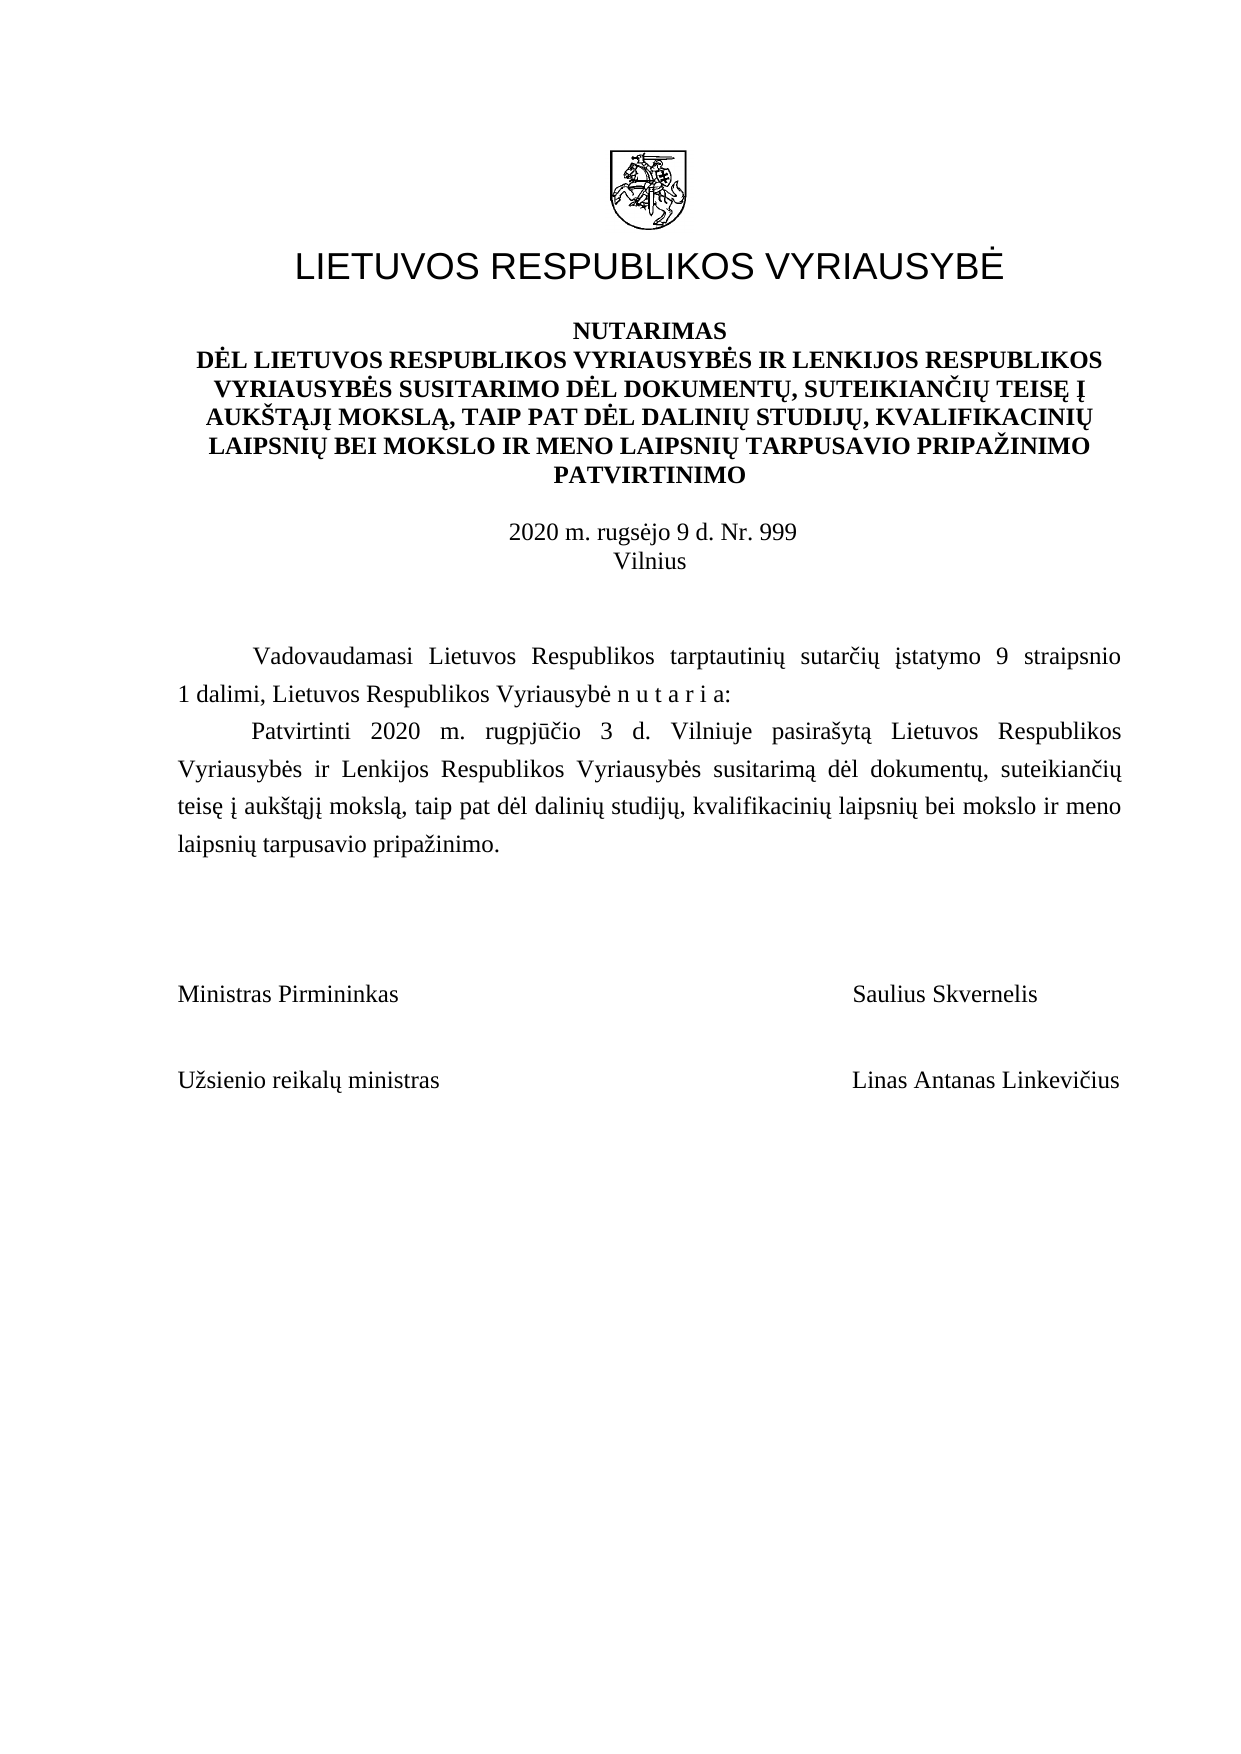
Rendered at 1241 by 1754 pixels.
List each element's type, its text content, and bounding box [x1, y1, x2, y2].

text Užsienio reikalų ministras Linas Antanas Linkevičius [177, 1065, 1122, 1094]
text 2020 m. rugsėjo 9 d. Nr. 999 [177, 517, 1122, 546]
text Ministras Pirmininkas Saulius Skvernelis [177, 970, 1122, 1007]
text Vilnius [177, 546, 1122, 575]
text NUTARIMAS [177, 316, 1122, 345]
text Lietuvos Respublikos Vyriausybė [177, 244, 1122, 287]
text Vadovaudamasi Lietuvos Respublikos tarptautinių sutarčių įstatymo 9 straipsnio 1 dalimi, Lietuvos Respublikos Vyriausybė n u t a r i a: [177, 632, 1122, 707]
text DĖL Lietuvos Respublikos Vyriausybės ir LENKIJOs Respublikos Vyriausybės susitarimo dėl dokumentų, suteikiančių teisę į aukštąjį mokslą, taip pat dėl dalinių studijų, kvalifikacinių laipsnių bei mokslo ir meno laipsnių tarpusavio pripažinimo PATVIRTINIMO [177, 345, 1122, 489]
text Patvirtinti 2020 m. rugpjūčio 3 d. Vilniuje pasirašytą Lietuvos Respublikos Vyriausybės ir Lenkijos Respublikos Vyriausybės susitarimą dėl dokumentų, suteikiančių teisę į aukštąjį mokslą, taip pat dėl dalinių studijų, kvalifikacinių laipsnių bei mokslo ir meno laipsnių tarpusavio pripažinimo. [177, 707, 1122, 857]
